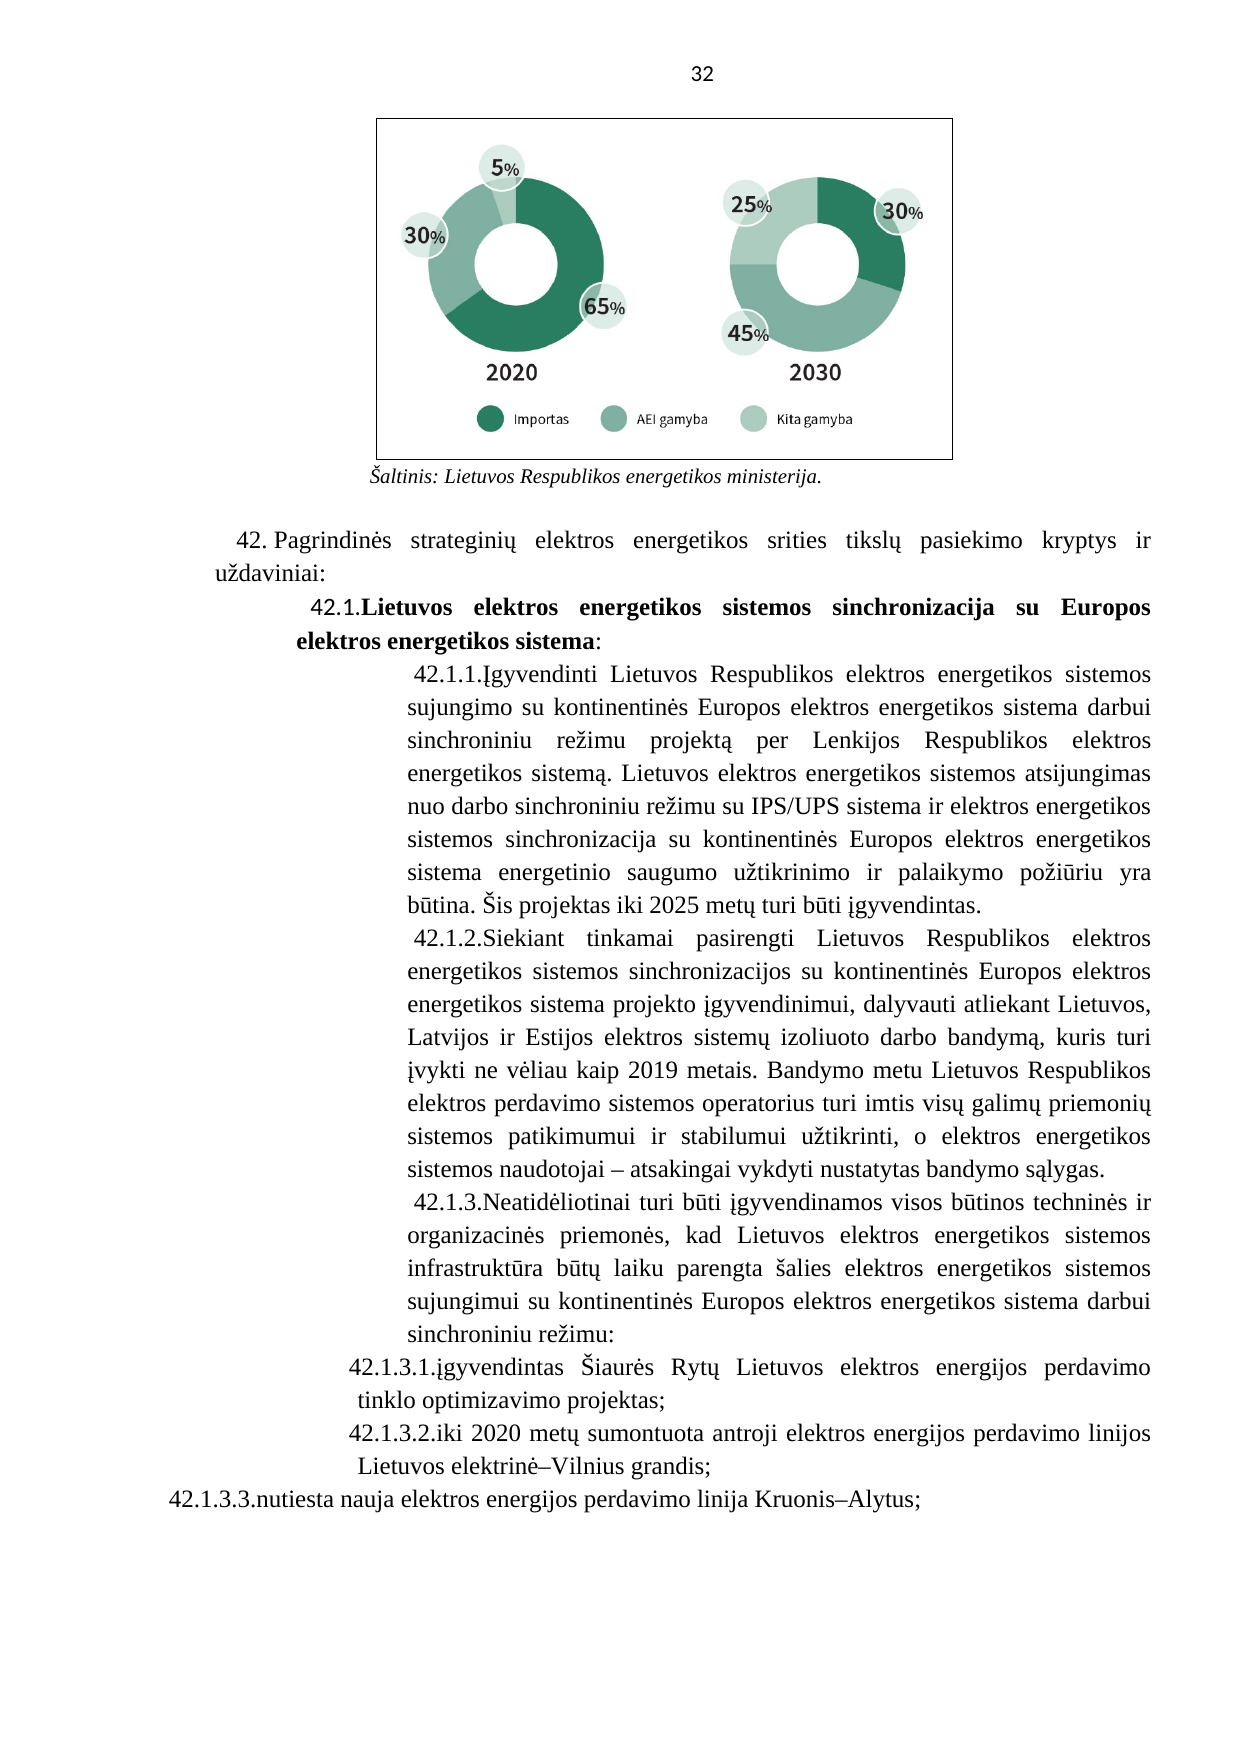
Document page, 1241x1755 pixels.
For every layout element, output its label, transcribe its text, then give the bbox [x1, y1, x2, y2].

list Lietuvos elektros energetikos sistemos sinchronizacija su Europos elektros energetikos sistema: [251, 591, 1152, 654]
list Neatidėliotinai turi būti įgyvendinamos visos būtinos techninės ir organizacinės priemonės, kad Lietuvos elektros energetikos sistemos infrastruktūra būtų laiku parengta šalies elektros energetikos sistemos sujungimui su kontinentinės Europos elektros energetikos sistema darbui sinchroniniu režimu: [354, 1187, 1152, 1348]
list Siekiant tinkamai pasirengti Lietuvos Respublikos elektros energetikos sistemos sinchronizacijos su kontinentinės Europos elektros energetikos sistema projekto įgyvendinimui, dalyvauti atliekant Lietuvos, Latvijos ir Estijos elektros sistemų izoliuoto darbo bandymą, kuris turi įvykti ne vėliau kaip 2019 metais. Bandymo metu Lietuvos Respublikos elektros perdavimo sistemos operatorius turi imtis visų galimų priemonių sistemos patikimumui ir stabilumui užtikrinti, o elektros energetikos sistemos naudotojai – atsakingai vykdyti nustatytas bandymo sąlygas. [354, 923, 1152, 1183]
list įgyvendintas Šiaurės Rytų Lietuvos elektros energijos perdavimo tinklo optimizavimo projektas; [290, 1352, 1152, 1414]
list nutiesta nauja elektros energijos perdavimo linija Kruonis–Alytus; [169, 1484, 1152, 1513]
list iki 2020 metų sumontuota antroji elektros energijos perdavimo linijos Lietuvos elektrinė–Vilnius grandis; [290, 1418, 1152, 1480]
list Įgyvendinti Lietuvos Respublikos elektros energetikos sistemos sujungimo su kontinentinės Europos elektros energetikos sistema darbui sinchroniniu režimu projektą per Lenkijos Respublikos elektros energetikos sistemą. Lietuvos elektros energetikos sistemos atsijungimas nuo darbo sinchroniniu režimu su IPS/UPS sistema ir elektros energetikos sistemos sinchronizacija su kontinentinės Europos elektros energetikos sistema energetinio saugumo užtikrinimo ir palaikymo požiūriu yra būtina. Šis projektas iki 2025 metų turi būti įgyvendintas. [354, 659, 1152, 919]
list Pagrindinės strateginių elektros energetikos srities tikslų pasiekimo kryptys ir uždaviniai: [177, 525, 1152, 587]
text Šaltinis: Lietuvos Respublikos energetikos ministerija. [312, 464, 1152, 488]
